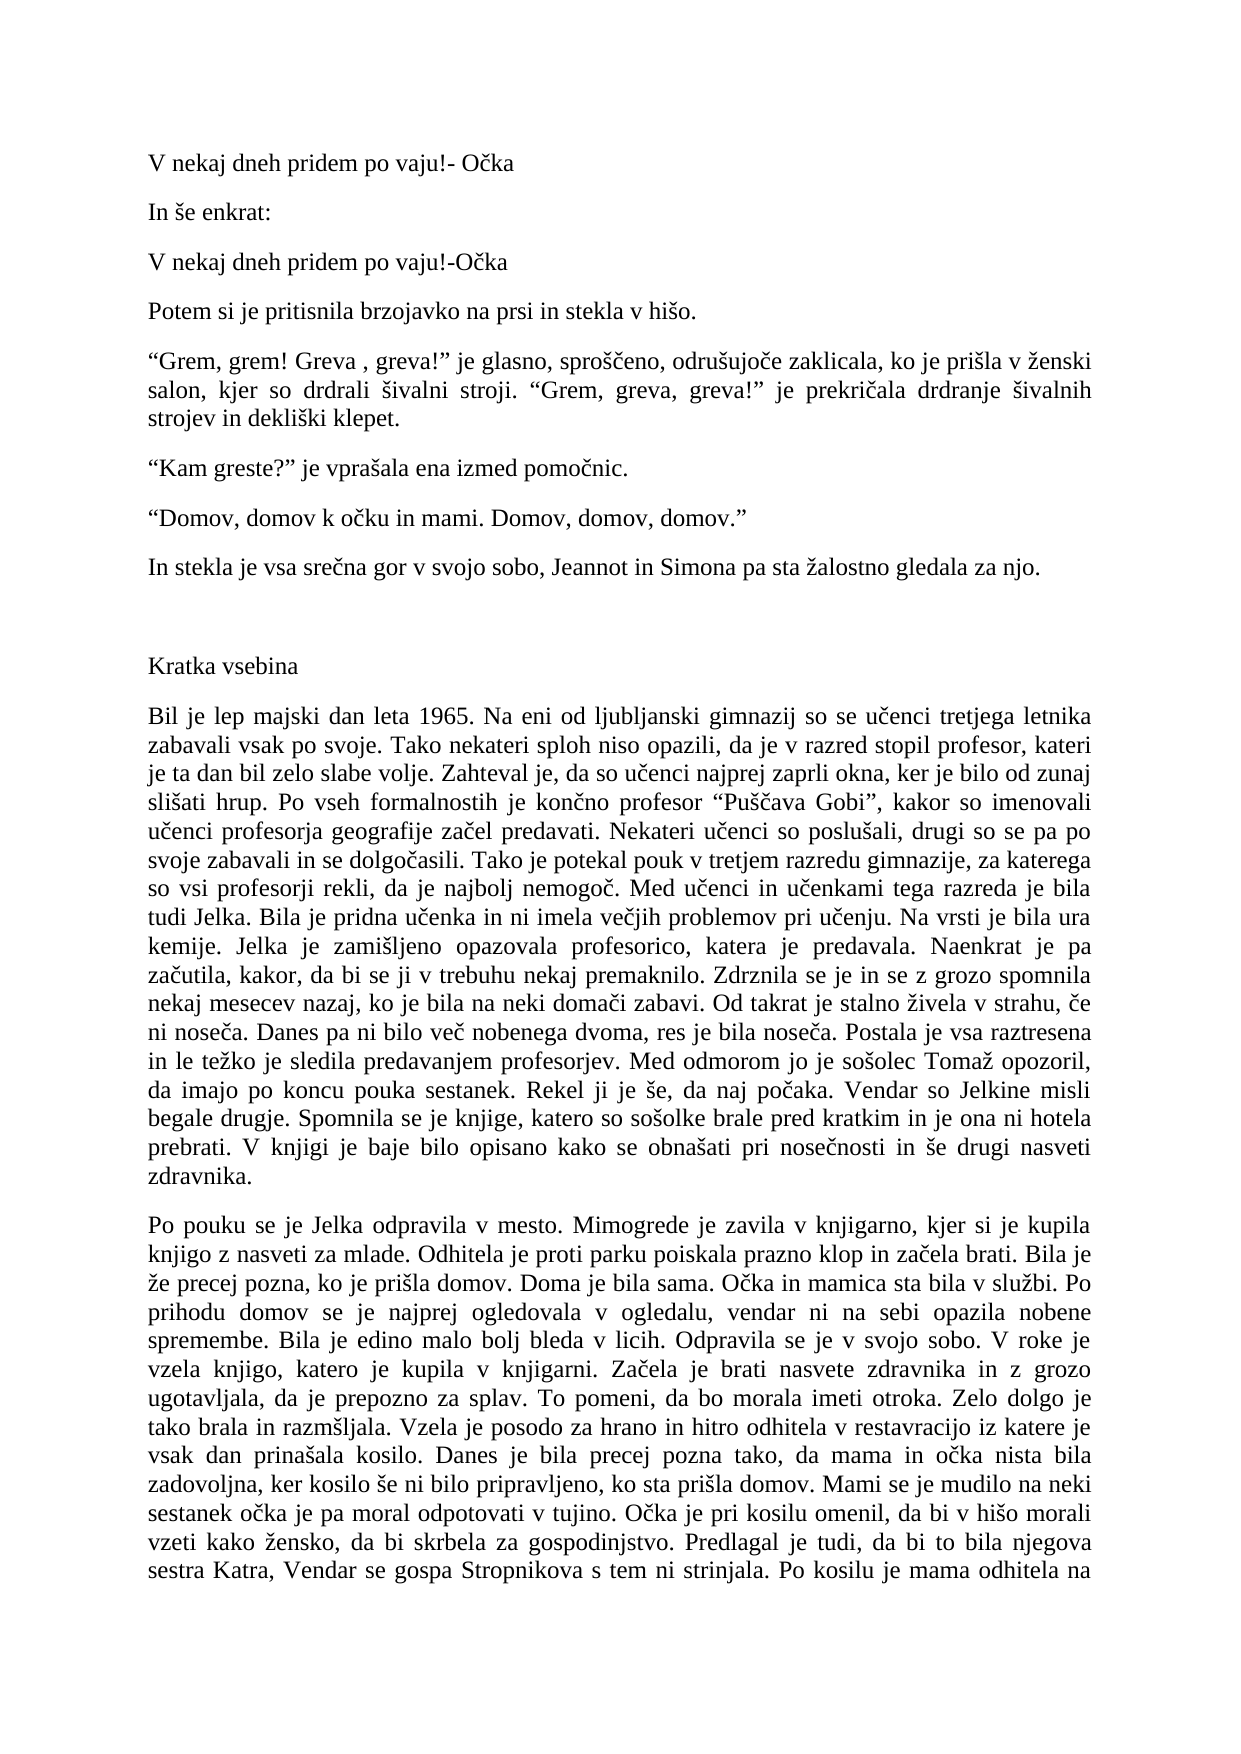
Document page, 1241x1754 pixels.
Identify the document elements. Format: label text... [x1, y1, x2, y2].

text In stekla je vsa srečna gor v svojo sobo, Jeannot in Simona pa sta žalostno gledala za njo. [148, 552, 1093, 581]
text In še enkrat: [148, 197, 1093, 226]
text V nekaj dneh pridem po vaju!-Očka [148, 247, 1093, 276]
text Potem si je pritisnila brzojavko na prsi in stekla v hišo. [148, 296, 1093, 325]
text “Grem, grem! Greva , greva!” je glasno, sproščeno, odrušujoče zaklicala, ko je prišla v ženski salon, kjer so drdrali šivalni stroji. “Grem, greva, greva!” je prekričala drdranje šivalnih strojev in dekliški klepet. [148, 346, 1093, 432]
text Po pouku se je Jelka odpravila v mesto. Mimogrede je zavila v knjigarno, kjer si je kupila knjigo z nasveti za mlade. Odhitela je proti parku poiskala prazno klop in začela brati. Bila je že precej pozna, ko je prišla domov. Doma je bila sama. Očka in mamica sta bila v službi. Po prihodu domov se je najprej ogledovala v ogledalu, vendar ni na sebi opazila nobene spremembe. Bila je edino malo bolj bleda v licih. Odpravila se je v svojo sobo. V roke je vzela knjigo, katero je kupila v knjigarni. Začela je brati nasvete zdravnika in z grozo ugotavljala, da je prepozno za splav. To pomeni, da bo morala imeti otroka. Zelo dolgo je tako brala in razmšljala. Vzela je posodo za hrano in hitro odhitela v restavracijo iz katere je vsak dan prinašala kosilo. Danes je bila precej pozna tako, da mama in očka nista bila zadovoljna, ker kosilo še ni bilo pripravljeno, ko sta prišla domov. Mami se je mudilo na neki sestanek očka je pa moral odpotovati v tujino. Očka je pri kosilu omenil, da bi v hišo morali vzeti kako žensko, da bi skrbela za gospodinjstvo. Predlagal je tudi, da bi to bila njegova sestra Katra, Vendar se gospa Stropnikova s tem ni strinjala. Po kosilu je mama odhitela na [148, 1211, 1093, 1584]
text “Kam greste?” je vprašala ena izmed pomočnic. [148, 453, 1093, 482]
text V nekaj dneh pridem po vaju!- Očka [148, 148, 1093, 176]
text Bil je lep majski dan leta 1965. Na eni od ljubljanski gimnazij so se učenci tretjega letnika zabavali vsak po svoje. Tako nekateri sploh niso opazili, da je v razred stopil profesor, kateri je ta dan bil zelo slabe volje. Zahteval je, da so učenci najprej zaprli okna, ker je bilo od zunaj slišati hrup. Po vseh formalnostih je končno profesor “Puščava Gobi”, kakor so imenovali učenci profesorja geografije začel predavati. Nekateri učenci so poslušali, drugi so se pa po svoje zabavali in se dolgočasili. Tako je potekal pouk v tretjem razredu gimnazije, za katerega so vsi profesorji rekli, da je najbolj nemogoč. Med učenci in učenkami tega razreda je bila tudi Jelka. Bila je pridna učenka in ni imela večjih problemov pri učenju. Na vrsti je bila ura kemije. Jelka je zamišljeno opazovala profesorico, katera je predavala. Naenkrat je pa začutila, kakor, da bi se ji v trebuhu nekaj premaknilo. Zdrznila se je in se z grozo spomnila nekaj mesecev nazaj, ko je bila na neki domači zabavi. Od takrat je stalno živela v strahu, če ni noseča. Danes pa ni bilo več nobenega dvoma, res je bila noseča. Postala je vsa raztresena in le težko je sledila predavanjem profesorjev. Med odmorom jo je sošolec Tomaž opozoril, da imajo po koncu pouka sestanek. Rekel ji je še, da naj počaka. Vendar so Jelkine misli begale drugje. Spomnila se je knjige, katero so sošolke brale pred kratkim in je ona ni hotela prebrati. V knjigi je baje bilo opisano kako se obnašati pri nosečnosti in še drugi nasveti zdravnika. [148, 701, 1093, 1190]
text Kratka vsebina [148, 651, 1093, 680]
text “Domov, domov k očku in mami. Domov, domov, domov.” [148, 503, 1093, 531]
